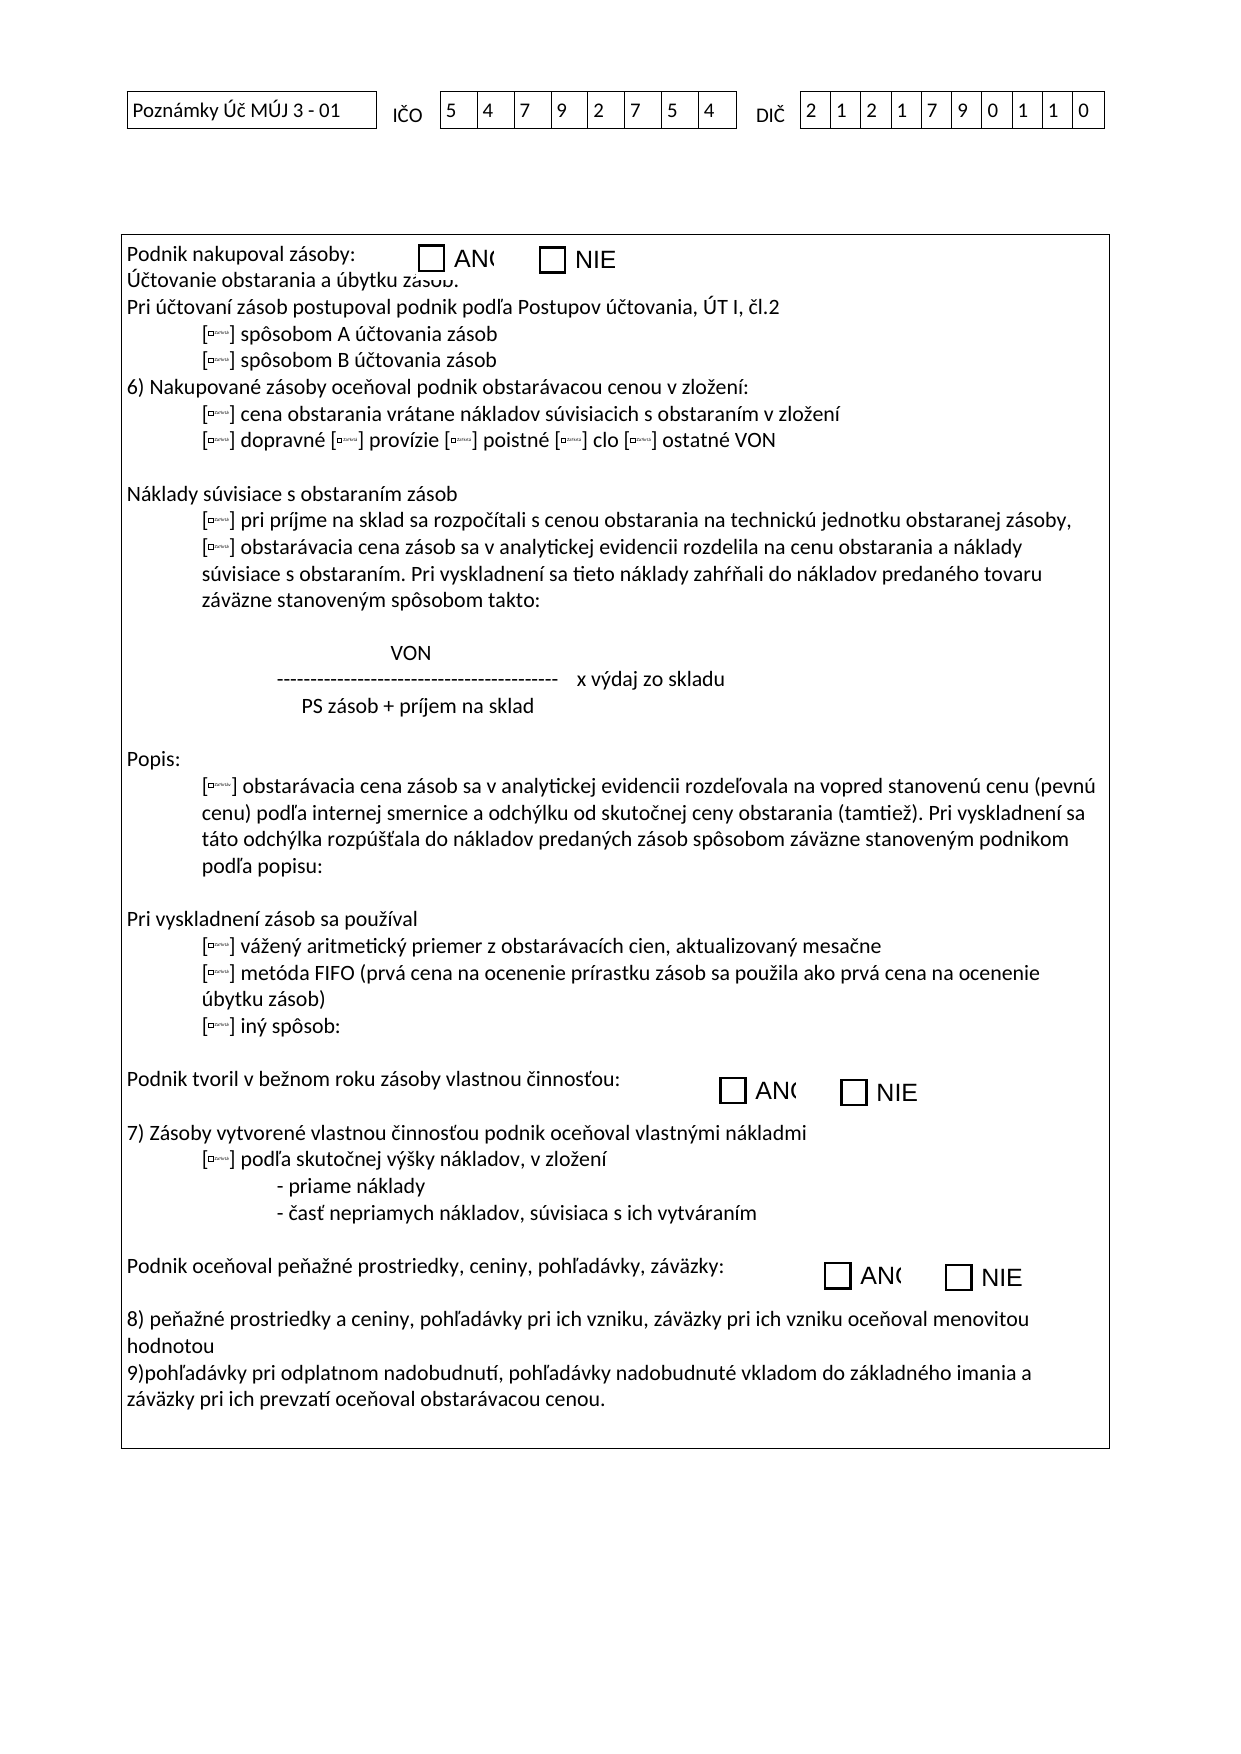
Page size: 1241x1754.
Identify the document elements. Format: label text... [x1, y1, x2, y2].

table_header Podnik nakupoval zásoby: Účtovanie obstarania a úbytku zásob. Pri účtovaní zásob postupoval podnik podľa Postupov účtovania, ÚT I, čl.2 [] spôsobom A účtovania zásob [] spôsobom B účtovania zásob 6) Nakupované zásoby oceňoval podnik obstarávacou cenou v zložení: [] cena obstarania vrátane nákladov súvisiacich s obstaraním v zložení [] dopravné [] provízie [] poistné [] clo [] ostatné VON Náklady súvisiace s obstaraním zásob [] pri príjme na sklad sa rozpočítali s cenou obstarania na technickú jednotku obstaranej zásoby, [] obstarávacia cena zásob sa v analytickej evidencii rozdelila na cenu obstarania a náklady súvisiace s obstaraním. Pri vyskladnení sa tieto náklady zahŕňali do nákladov predaného tovaru záväzne stanoveným spôsobom takto: VON ------------------------------------------ x výdaj zo skladu PS zásob + príjem na sklad Popis: [] obstarávacia cena zásob sa v analytickej evidencii rozdeľovala na vopred stanovenú cenu (pevnú cenu) podľa internej smernice a odchýlku od skutočnej ceny obstarania (tamtiež). Pri vyskladnení sa táto odchýlka rozpúšťala do nákladov predaných zásob spôsobom záväzne stanoveným podnikom podľa popisu: Pri vyskladnení zásob sa používal [] vážený aritmetický priemer z obstarávacích cien, aktualizovaný mesačne [] metóda FIFO (prvá cena na ocenenie prírastku zásob sa použila ako prvá cena na ocenenie úbytku zásob) [] iný spôsob: Podnik tvoril v bežnom roku zásoby vlastnou činnosťou: 7) Zásoby vytvorené vlastnou činnosťou podnik oceňoval vlastnými nákladmi [] podľa skutočnej výšky nákladov, v zložení - priame náklady - časť nepriamych nákladov, súvisiaca s ich vytváraním Podnik oceňoval peňažné prostriedky, ceniny, pohľadávky, záväzky: 8) peňažné prostriedky a ceniny, pohľadávky pri ich vzniku, záväzky pri ich vzniku oceňoval menovitou hodnotou 9)pohľadávky pri odplatnom nadobudnutí, pohľadávky nadobudnuté vkladom do základného imania a záväzky pri ich prevzatí oceňoval obstarávacou cenou. [122, 235, 1109, 1448]
